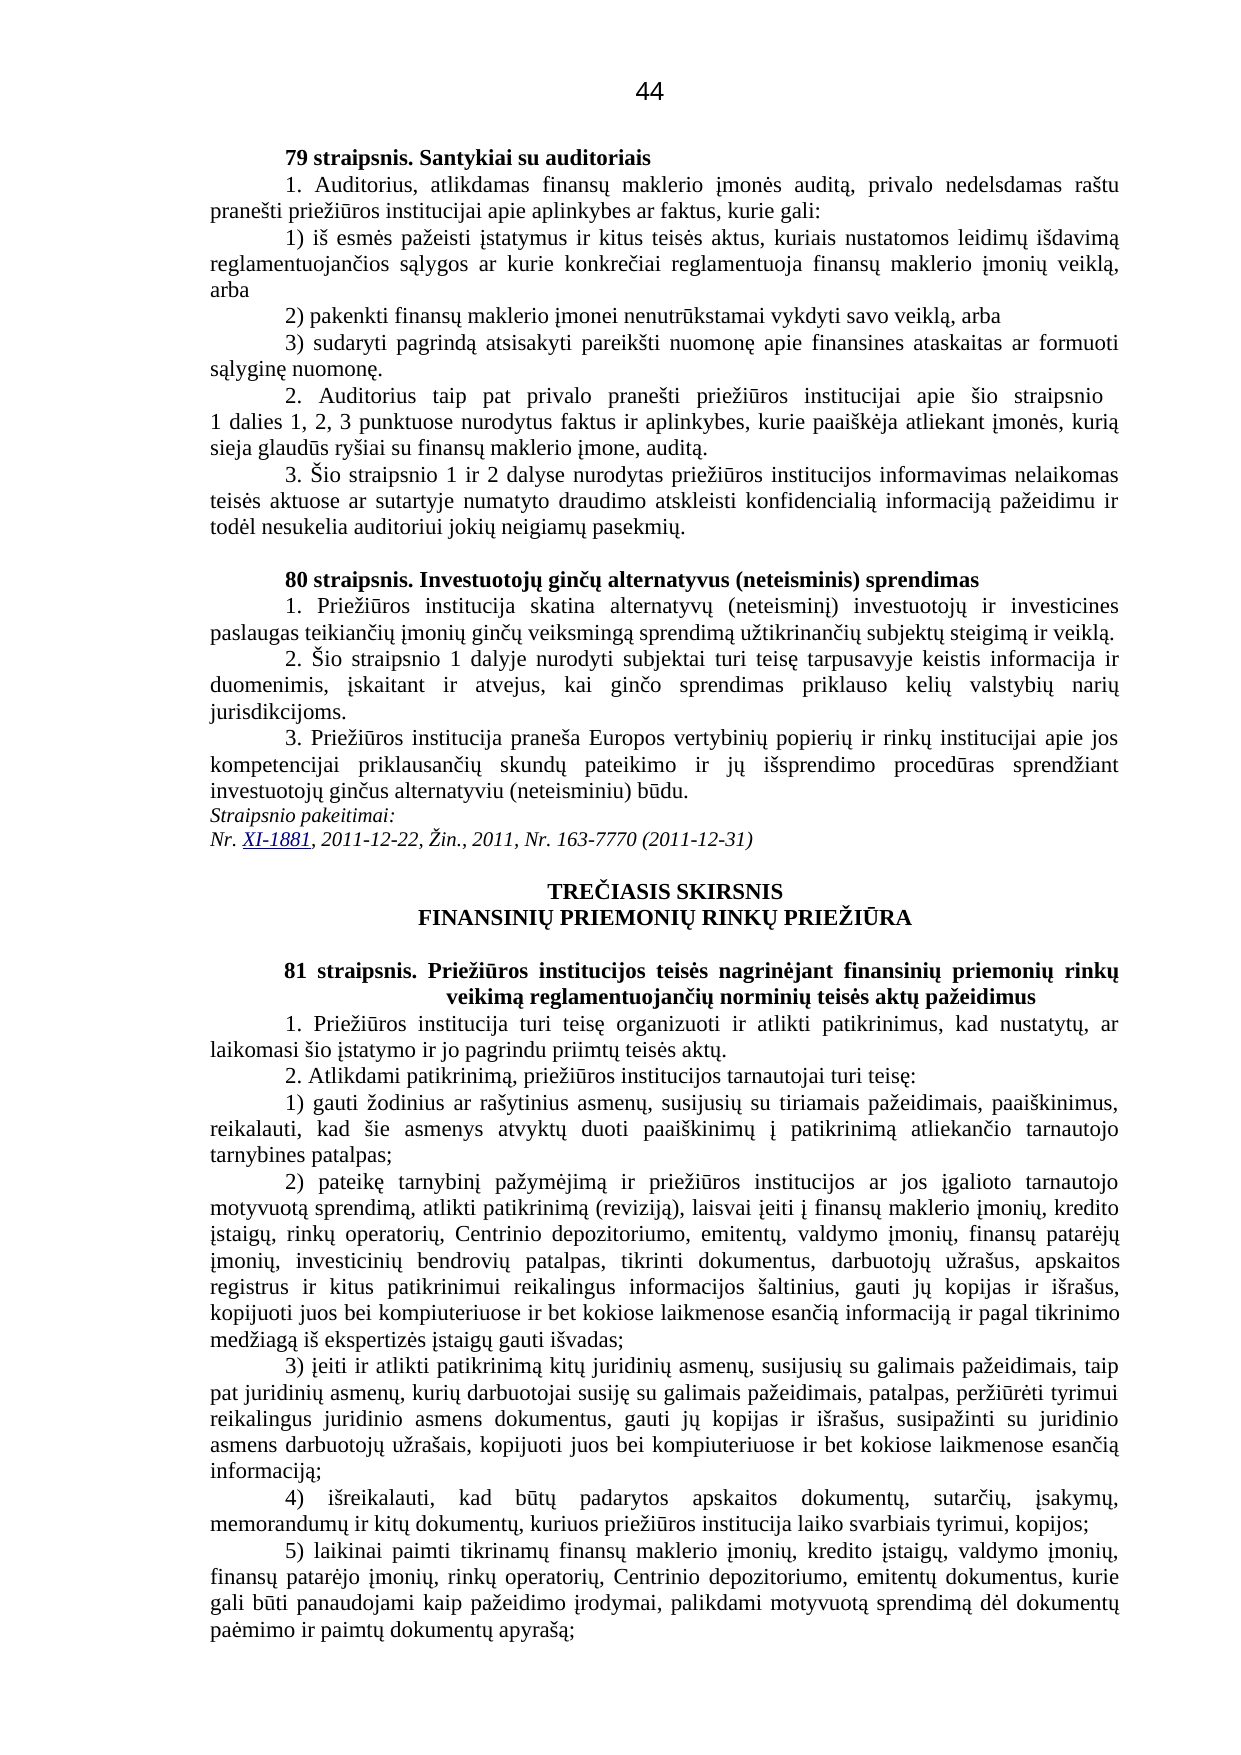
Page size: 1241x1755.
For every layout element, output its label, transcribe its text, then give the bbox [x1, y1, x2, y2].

text 3) įeiti ir atlikti patikrinimą kitų juridinių asmenų, susijusių su galimais pažeidimais, taip pat juridinių asmenų, kurių darbuotojai susiję su galimais pažeidimais, patalpas, peržiūrėti tyrimui reikalingus juridinio asmens dokumentus, gauti jų kopijas ir išrašus, susipažinti su juridinio asmens darbuotojų užrašais, kopijuoti juos bei kompiuteriuose ir bet kokiose laikmenose esančią informaciją; [210, 1352, 1120, 1484]
text 2. Auditorius taip pat privalo pranešti priežiūros institucijai apie šio straipsnio 1 dalies 1, 2, 3 punktuose nurodytus faktus ir aplinkybes, kurie paaiškėja atliekant įmonės, kurią sieja glaudūs ryšiai su finansų maklerio įmone, auditą. [210, 382, 1120, 461]
text 2. Šio straipsnio 1 dalyje nurodyti subjektai turi teisę tarpusavyje keistis informacija ir duomenimis, įskaitant ir atvejus, kai ginčo sprendimas priklauso kelių valstybių narių jurisdikcijoms. [210, 645, 1120, 724]
text 2) pateikę tarnybinį pažymėjimą ir priežiūros institucijos ar jos įgalioto tarnautojo motyvuotą sprendimą, atlikti patikrinimą (reviziją), laisvai įeiti į finansų maklerio įmonių, kredito įstaigų, rinkų operatorių, Centrinio depozitoriumo, emitentų, valdymo įmonių, finansų patarėjų įmonių, investicinių bendrovių patalpas, tikrinti dokumentus, darbuotojų užrašus, apskaitos registrus ir kitus patikrinimui reikalingus informacijos šaltinius, gauti jų kopijas ir išrašus, kopijuoti juos bei kompiuteriuose ir bet kokiose laikmenose esančią informaciją ir pagal tikrinimo medžiagą iš ekspertizės įstaigų gauti išvadas; [210, 1168, 1120, 1352]
text 4) išreikalauti, kad būtų padarytos apskaitos dokumentų, sutarčių, įsakymų, memorandumų ir kitų dokumentų, kuriuos priežiūros institucija laiko svarbiais tyrimui, kopijos; [210, 1484, 1120, 1537]
text Nr. XI-1881, 2011-12-22, Žin., 2011, Nr. 163-7770 (2011-12-31) [210, 827, 1120, 851]
text 80 straipsnis. Investuotojų ginčų alternatyvus (neteisminis) sprendimas [210, 566, 1120, 592]
text 1) iš esmės pažeisti įstatymus ir kitus teisės aktus, kuriais nustatomos leidimų išdavimą reglamentuojančios sąlygos ar kurie konkrečiai reglamentuoja finansų maklerio įmonių veiklą, arba [210, 223, 1120, 303]
text TREČIASIS SKIRSNIS [210, 878, 1120, 904]
text 1. Priežiūros institucija turi teisę organizuoti ir atlikti patikrinimus, kad nustatytų, ar laikomasi šio įstatymo ir jo pagrindu priimtų teisės aktų. [210, 1009, 1120, 1062]
text 2) pakenkti finansų maklerio įmonei nenutrūkstamai vykdyti savo veiklą, arba [210, 303, 1120, 329]
text FINANSINIŲ PRIEMONIŲ RINKŲ PRIEŽIŪRA [210, 904, 1120, 931]
text 1. Auditorius, atlikdamas finansų maklerio įmonės auditą, privalo nedelsdamas raštu pranešti priežiūros institucijai apie aplinkybes ar faktus, kurie gali: [210, 171, 1120, 223]
text 79 straipsnis. Santykiai su auditoriais [210, 144, 1120, 171]
text Straipsnio pakeitimai: [210, 803, 1120, 827]
text 3. Šio straipsnio 1 ir 2 dalyse nurodytas priežiūros institucijos informavimas nelaikomas teisės aktuose ar sutartyje numatyto draudimo atskleisti konfidencialią informaciją pažeidimu ir todėl nesukelia auditoriui jokių neigiamų pasekmių. [210, 461, 1120, 540]
text 1) gauti žodinius ar rašytinius asmenų, susijusių su tiriamais pažeidimais, paaiškinimus, reikalauti, kad šie asmenys atvyktų duoti paaiškinimų į patikrinimą atliekančio tarnautojo tarnybines patalpas; [210, 1089, 1120, 1168]
text 3) sudaryti pagrindą atsisakyti pareikšti nuomonę apie finansines ataskaitas ar formuoti sąlyginę nuomonę. [210, 329, 1120, 382]
text 5) laikinai paimti tikrinamų finansų maklerio įmonių, kredito įstaigų, valdymo įmonių, finansų patarėjo įmonių, rinkų operatorių, Centrinio depozitoriumo, emitentų dokumentus, kurie gali būti panaudojami kaip pažeidimo įrodymai, palikdami motyvuotą sprendimą dėl dokumentų paėmimo ir paimtų dokumentų apyrašą; [210, 1537, 1120, 1642]
text 2. Atlikdami patikrinimą, priežiūros institucijos tarnautojai turi teisę: [210, 1062, 1120, 1089]
text 81 straipsnis. Priežiūros institucijos teisės nagrinėjant finansinių priemonių rinkų veikimą reglamentuojančių norminių teisės aktų pažeidimus [284, 957, 1120, 1009]
text 3. Priežiūros institucija praneša Europos vertybinių popierių ir rinkų institucijai apie jos kompetencijai priklausančių skundų pateikimo ir jų išsprendimo procedūras sprendžiant investuotojų ginčus alternatyviu (neteisminiu) būdu. [210, 724, 1120, 803]
text 1. Priežiūros institucija skatina alternatyvų (neteisminį) investuotojų ir investicines paslaugas teikiančių įmonių ginčų veiksmingą sprendimą užtikrinančių subjektų steigimą ir veiklą. [210, 592, 1120, 645]
